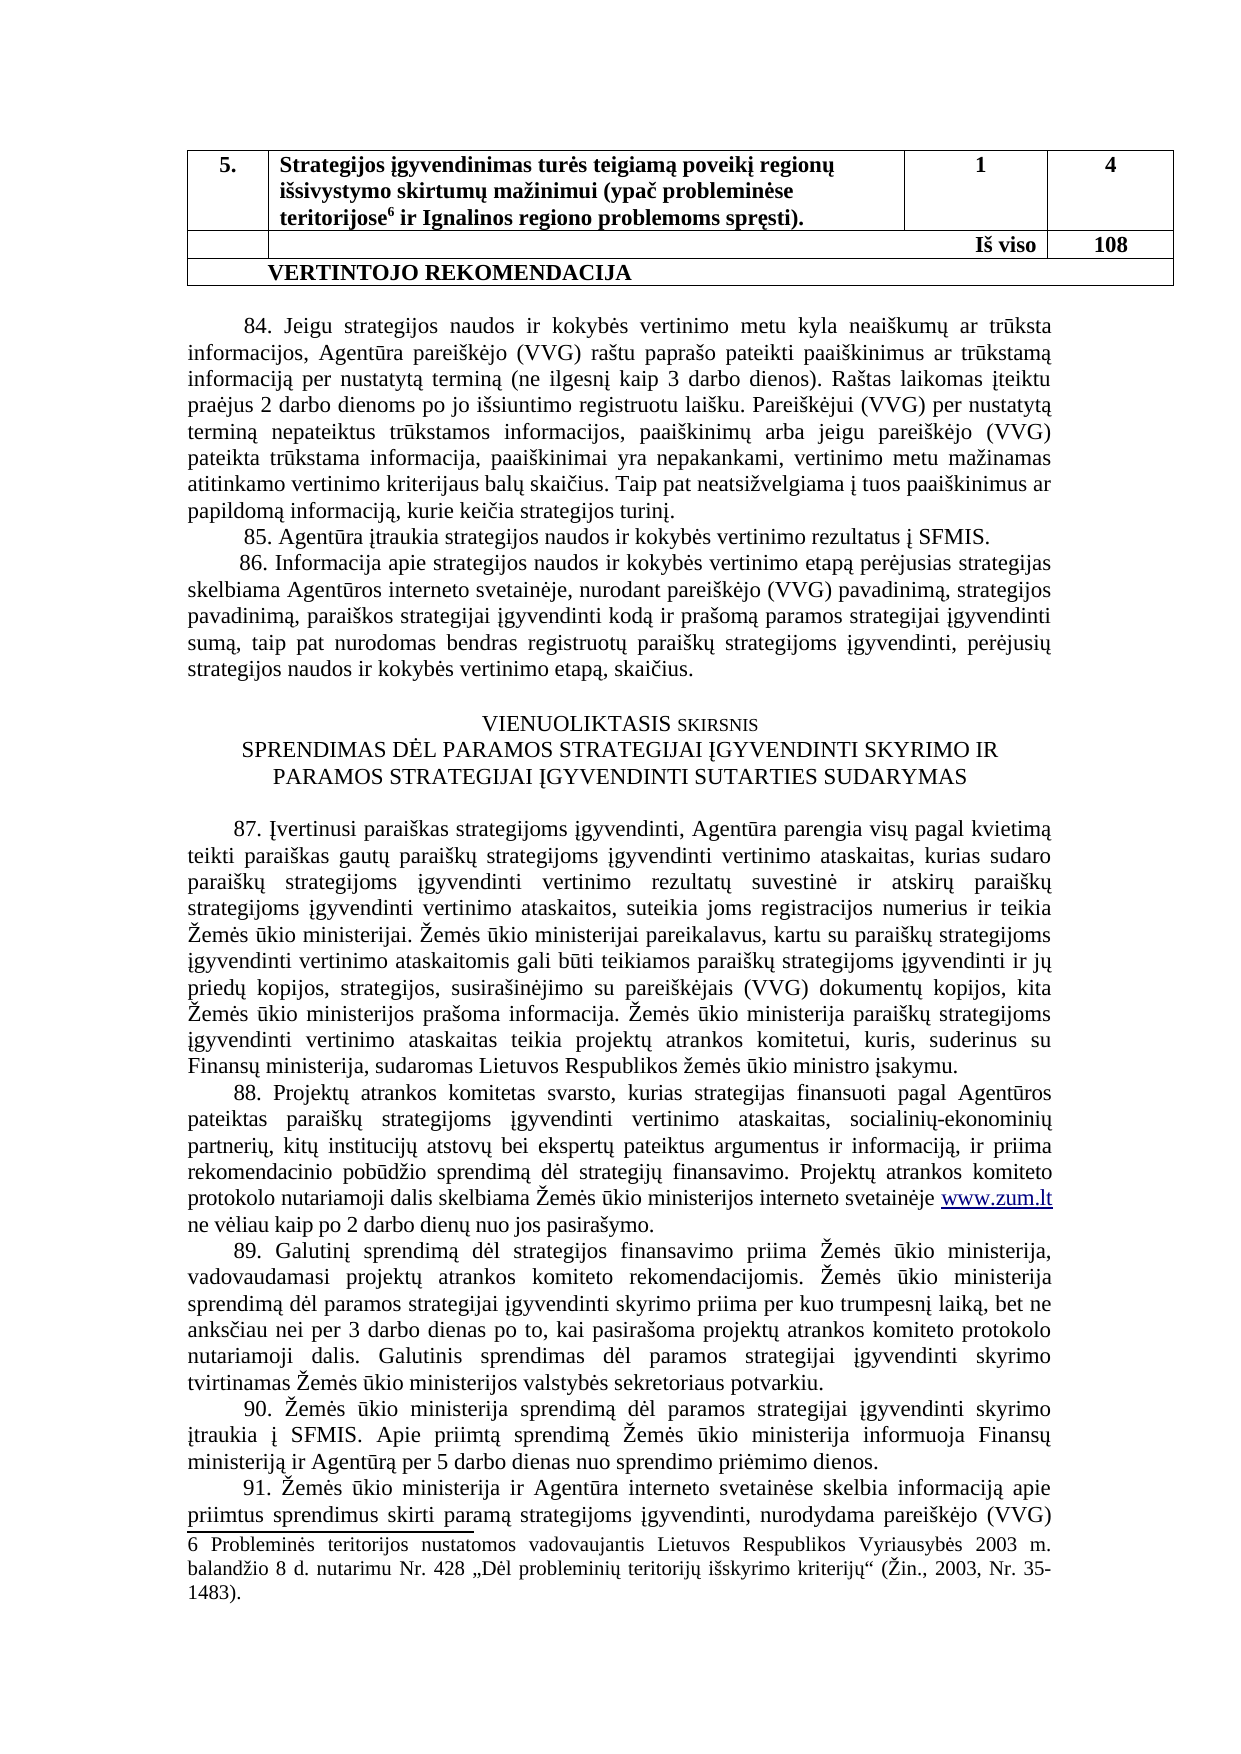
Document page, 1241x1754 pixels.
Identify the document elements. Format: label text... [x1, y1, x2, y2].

text 91. Žemės ūkio ministerija ir Agentūra interneto svetainėse skelbia informaciją apie priimtus sprendimus skirti paramą strategijoms įgyvendinti, nurodydama pareiškėjo (VVG) [187, 1474, 1053, 1527]
text 90. Žemės ūkio ministerija sprendimą dėl paramos strategijai įgyvendinti skyrimo įtraukia į SFMIS. Apie priimtą sprendimą Žemės ūkio ministerija informuoja Finansų ministeriją ir Agentūrą per 5 darbo dienas nuo sprendimo priėmimo dienos. [187, 1395, 1053, 1474]
table_cell Strategijos įgyvendinimas turės teigiamą poveikį regionų išsivystymo skirtumų mažinimui (ypač probleminėse teritorijose ir Ignalinos regiono problemoms spręsti). [269, 151, 904, 230]
subtitle SPRENDIMAS DĖL PARAMOS STRATEGIJAI ĮGYVENDINTI SKYRIMO IR PARAMOS STRATEGIJAI ĮGYVENDINTI SUTARTIES SUDARYMAS [187, 736, 1053, 789]
text 88. Projektų atrankos komitetas svarsto, kurias strategijas finansuoti pagal Agentūros pateiktas paraiškų strategijoms įgyvendinti vertinimo ataskaitas, socialinių-ekonominių partnerių, kitų institucijų atstovų bei ekspertų pateiktus argumentus ir informaciją, ir priima rekomendacinio pobūdžio sprendimą dėl strategijų finansavimo. Projektų atrankos komiteto protokolo nutariamoji dalis skelbiama Žemės ūkio ministerijos interneto svetainėje www.zum.lt ne vėliau kaip po 2 darbo dienų nuo jos pasirašymo. [187, 1079, 1053, 1237]
table_cell Iš viso [269, 231, 1047, 257]
table_cell VERTINTOJO REKOMENDACIJA [188, 259, 1173, 285]
table_cell 5. [188, 151, 268, 230]
table_cell 4 [1048, 151, 1173, 230]
text 84. Jeigu strategijos naudos ir kokybės vertinimo metu kyla neaiškumų ar trūksta informacijos, Agentūra pareiškėjo (VVG) raštu paprašo pateikti paaiškinimus ar trūkstamą informaciją per nustatytą terminą (ne ilgesnį kaip 3 darbo dienos). Raštas laikomas įteiktu praėjus 2 darbo dienoms po jo išsiuntimo registruotu laišku. Pareiškėjui (VVG) per nustatytą terminą nepateiktus trūkstamos informacijos, paaiškinimų arba jeigu pareiškėjo (VVG) pateikta trūkstama informacija, paaiškinimai yra nepakankami, vertinimo metu mažinamas atitinkamo vertinimo kriterijaus balų skaičius. Taip pat neatsižvelgiama į tuos paaiškinimus ar papildomą informaciją, kurie keičia strategijos turinį. [187, 312, 1053, 523]
text 85. Agentūra įtraukia strategijos naudos ir kokybės vertinimo rezultatus į SFMIS. [187, 523, 1053, 549]
text 87. Įvertinusi paraiškas strategijoms įgyvendinti, Agentūra parengia visų pagal kvietimą teikti paraiškas gautų paraiškų strategijoms įgyvendinti vertinimo ataskaitas, kurias sudaro paraiškų strategijoms įgyvendinti vertinimo rezultatų suvestinė ir atskirų paraiškų strategijoms įgyvendinti vertinimo ataskaitos, suteikia joms registracijos numerius ir teikia Žemės ūkio ministerijai. Žemės ūkio ministerijai pareikalavus, kartu su paraiškų strategijoms įgyvendinti vertinimo ataskaitomis gali būti teikiamos paraiškų strategijoms įgyvendinti ir jų priedų kopijos, strategijos, susirašinėjimo su pareiškėjais (VVG) dokumentų kopijos, kita Žemės ūkio ministerijos prašoma informacija. Žemės ūkio ministerija paraiškų strategijoms įgyvendinti vertinimo ataskaitas teikia projektų atrankos komitetui, kuris, suderinus su Finansų ministerija, sudaromas Lietuvos Respublikos žemės ūkio ministro įsakymu. [187, 815, 1053, 1079]
table_cell 1 [905, 151, 1047, 230]
text 86. Informacija apie strategijos naudos ir kokybės vertinimo etapą perėjusias strategijas skelbiama Agentūros interneto svetainėje, nurodant pareiškėjo (VVG) pavadinimą, strategijos pavadinimą, paraiškos strategijai įgyvendinti kodą ir prašomą paramos strategijai įgyvendinti sumą, taip pat nurodomas bendras registruotų paraiškų strategijoms įgyvendinti, perėjusių strategijos naudos ir kokybės vertinimo etapą, skaičius. [187, 549, 1053, 681]
table_cell 108 [1048, 231, 1173, 257]
table_cell [188, 231, 268, 257]
subtitle VIENUOLIKTASIS skirsnis [187, 710, 1053, 736]
text 89. Galutinį sprendimą dėl strategijos finansavimo priima Žemės ūkio ministerija, vadovaudamasi projektų atrankos komiteto rekomendacijomis. Žemės ūkio ministerija sprendimą dėl paramos strategijai įgyvendinti skyrimo priima per kuo trumpesnį laiką, bet ne anksčiau nei per 3 darbo dienas po to, kai pasirašoma projektų atrankos komiteto protokolo nutariamoji dalis. Galutinis sprendimas dėl paramos strategijai įgyvendinti skyrimo tvirtinamas Žemės ūkio ministerijos valstybės sekretoriaus potvarkiu. [187, 1237, 1053, 1395]
